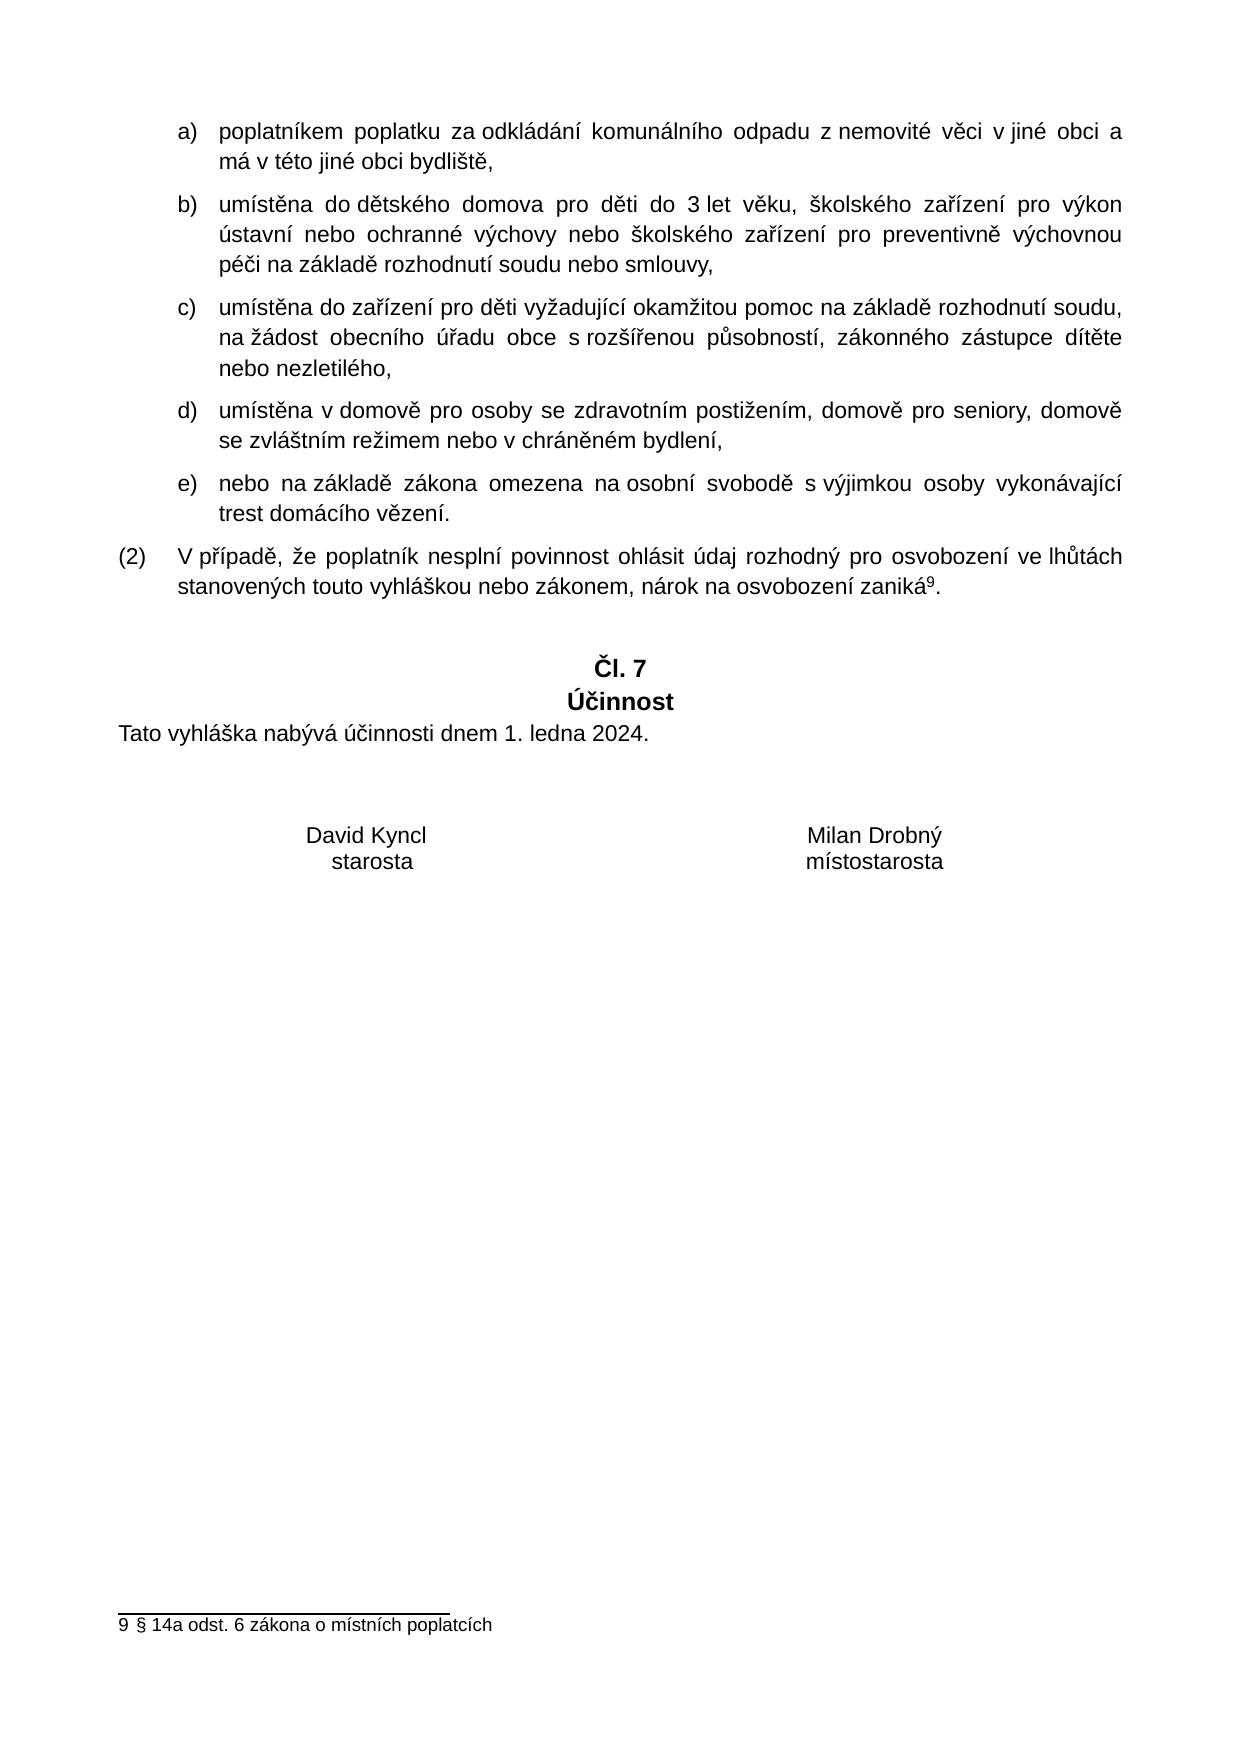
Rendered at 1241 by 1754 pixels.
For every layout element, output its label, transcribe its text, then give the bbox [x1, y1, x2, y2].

table_header David Kyncl starosta [118, 762, 620, 880]
subtitle Čl. 7 Účinnost [118, 653, 1122, 715]
list umístěna do zařízení pro děti vyžadující okamžitou pomoc na základě rozhodnutí soudu, na žádost obecního úřadu obce s rozšířenou působností, zákonného zástupce dítěte nebo nezletilého, [177, 294, 1122, 381]
table_cell [118, 880, 620, 998]
list umístěna do dětského domova pro děti do 3 let věku, školského zařízení pro výkon ústavní nebo ochranné výchovy nebo školského zařízení pro preventivně výchovnou péči na základě rozhodnutí soudu nebo smlouvy, [177, 191, 1122, 278]
list V případě, že poplatník nesplní povinnost ohlásit údaj rozhodný pro osvobození ve lhůtách stanovených touto vyhláškou nebo zákonem, nárok na osvobození zaniká. [118, 543, 1122, 600]
list umístěna v domově pro osoby se zdravotním postižením, domově pro seniory, domově se zvláštním režimem nebo v chráněném bydlení, [177, 397, 1122, 454]
table_cell [620, 880, 1122, 998]
list poplatníkem poplatku za odkládání komunálního odpadu z nemovité věci v jiné obci a má v této jiné obci bydliště, [177, 118, 1122, 175]
table_header Milan Drobný místostarosta [620, 762, 1122, 880]
text Tato vyhláška nabývá účinnosti dnem 1. ledna 2024. [118, 719, 1122, 746]
list nebo na základě zákona omezena na osobní svobodě s výjimkou osoby vykonávající trest domácího vězení. [177, 470, 1122, 527]
list § 14a odst. 6 zákona o místních poplatcích [118, 1614, 1122, 1635]
